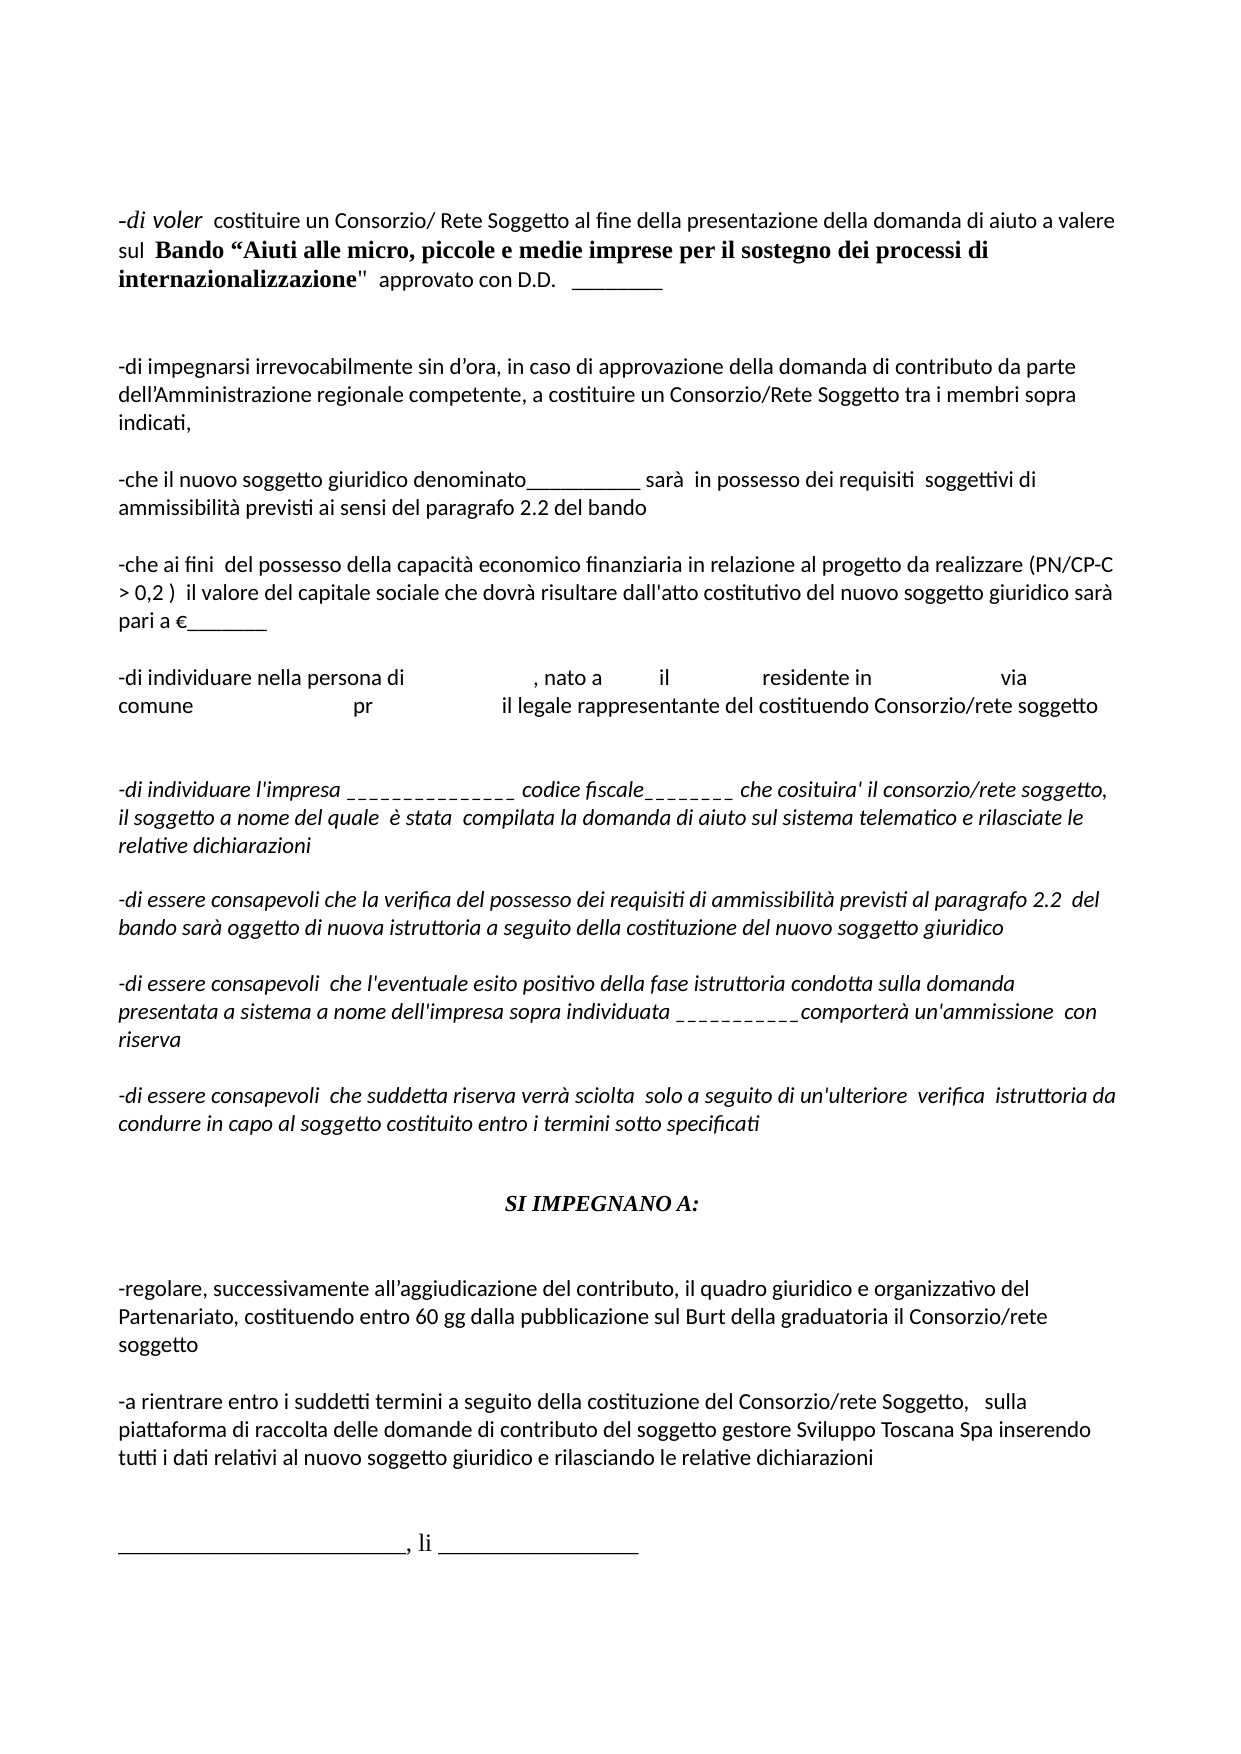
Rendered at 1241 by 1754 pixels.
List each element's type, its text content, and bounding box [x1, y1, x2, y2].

text -a rientrare entro i suddetti termini a seguito della costituzione del Consorzio/rete Soggetto, sulla piattaforma di raccolta delle domande di contributo del soggetto gestore Sviluppo Toscana Spa inserendo tutti i dati relativi al nuovo soggetto giuridico e rilasciando le relative dichiarazioni [118, 1387, 1122, 1471]
text -che il nuovo soggetto giuridico denominato__________ sarà in possesso dei requisiti soggettivi di ammissibilità previsti ai sensi del paragrafo 2.2 del bando [118, 465, 1122, 521]
text -di voler costituire un Consorzio/ Rete Soggetto al fine della presentazione della domanda di aiuto a valere sul Bando “Aiuti alle micro, piccole e medie imprese per il sostegno dei processi di internazionalizzazione" approvato con D.D. ________ [118, 204, 1122, 293]
text -di essere consapevoli che l'eventuale esito positivo della fase istruttoria condotta sulla domanda presentata a sistema a nome dell'impresa sopra individuata ___________comporterà un'ammissione con riserva [118, 969, 1122, 1053]
text _______________________, li ________________ [118, 1528, 1122, 1557]
text -regolare, successivamente all’aggiudicazione del contributo, il quadro giuridico e organizzativo del Partenariato, costituendo entro 60 gg dalla pubblicazione sul Burt della graduatoria il Consorzio/rete soggetto [118, 1274, 1122, 1358]
text -di impegnarsi irrevocabilmente sin d’ora, in caso di approvazione della domanda di contributo da parte dell’Amministrazione regionale competente, a costituire un Consorzio/Rete Soggetto tra i membri sopra indicati, [118, 352, 1122, 436]
text -di individuare l'impresa _______________ codice fiscale________ che cosituira' il consorzio/rete soggetto, il soggetto a nome del quale è stata compilata la domanda di aiuto sul sistema telematico e rilasciate le relative dichiarazioni [118, 775, 1122, 859]
text SI IMPEGNANO A: [118, 1190, 1122, 1216]
text -di essere consapevoli che la verifica del possesso dei requisiti di ammissibilità previsti al paragrafo 2.2 del bando sarà oggetto di nuova istruttoria a seguito della costituzione del nuovo soggetto giuridico [118, 885, 1122, 941]
text -di individuare nella persona di , nato a il residente in via comune pr il legale rappresentante del costituendo Consorzio/rete soggetto [118, 663, 1122, 719]
text -che ai fini del possesso della capacità economico finanziaria in relazione al progetto da realizzare (PN/CP-C > 0,2 ) il valore del capitale sociale che dovrà risultare dall'atto costitutivo del nuovo soggetto giuridico sarà pari a €_______ [118, 550, 1122, 634]
text -di essere consapevoli che suddetta riserva verrà sciolta solo a seguito di un'ulteriore verifica istruttoria da condurre in capo al soggetto costituito entro i termini sotto specificati [118, 1081, 1122, 1137]
